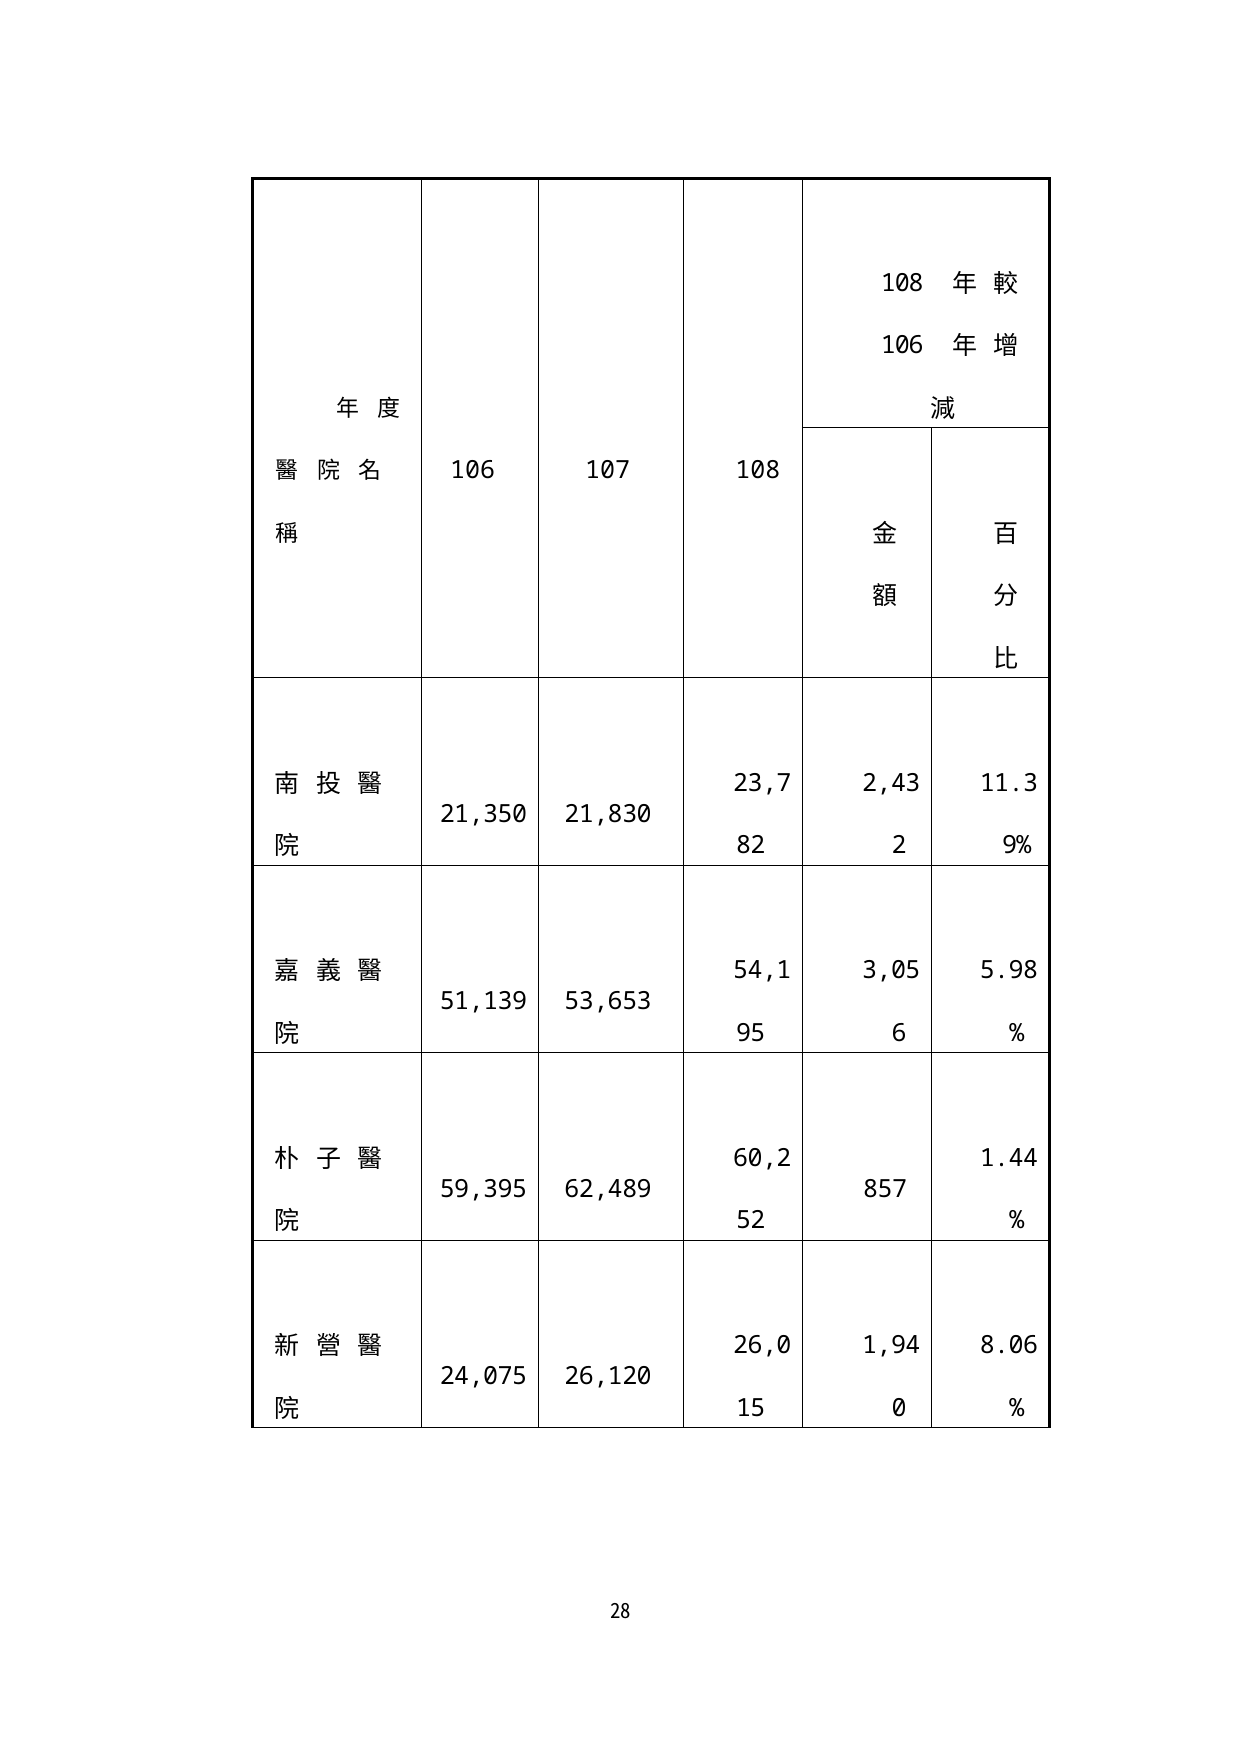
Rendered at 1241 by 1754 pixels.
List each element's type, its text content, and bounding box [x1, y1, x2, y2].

table_cell 51,139 [422, 866, 538, 1052]
table_cell 新營醫院 [254, 1241, 421, 1427]
table_cell 金額 [803, 428, 931, 677]
table_cell 21,830 [539, 678, 683, 865]
table_cell 嘉義醫院 [254, 866, 421, 1052]
table_header 108 [684, 180, 802, 677]
table_header 108年較106年增減 [803, 180, 1048, 427]
table_cell 24,075 [422, 1241, 538, 1427]
table_cell 60,252 [684, 1053, 802, 1240]
table_cell 11.39% [932, 678, 1048, 865]
table_header 107 [539, 180, 683, 677]
table_cell 26,120 [539, 1241, 683, 1427]
table_cell 8.06% [932, 1241, 1048, 1427]
table_cell 21,350 [422, 678, 538, 865]
table_header 106 [422, 180, 538, 677]
table_cell 26,015 [684, 1241, 802, 1427]
table_cell 南投醫院 [254, 678, 421, 865]
table_cell 2,432 [803, 678, 931, 865]
table_cell 54,195 [684, 866, 802, 1052]
table_cell 1.44% [932, 1053, 1048, 1240]
table_cell 857 [803, 1053, 931, 1240]
table_cell 百分比 [932, 428, 1048, 677]
table_cell 朴子醫院 [254, 1053, 421, 1240]
table_cell 53,653 [539, 866, 683, 1052]
table_cell 1,940 [803, 1241, 931, 1427]
table_cell 23,782 [684, 678, 802, 865]
table_cell 5.98% [932, 866, 1048, 1052]
table_cell 62,489 [539, 1053, 683, 1240]
table_cell 3,056 [803, 866, 931, 1052]
table_cell 59,395 [422, 1053, 538, 1240]
table_header 年度 醫院名稱 [254, 180, 421, 677]
